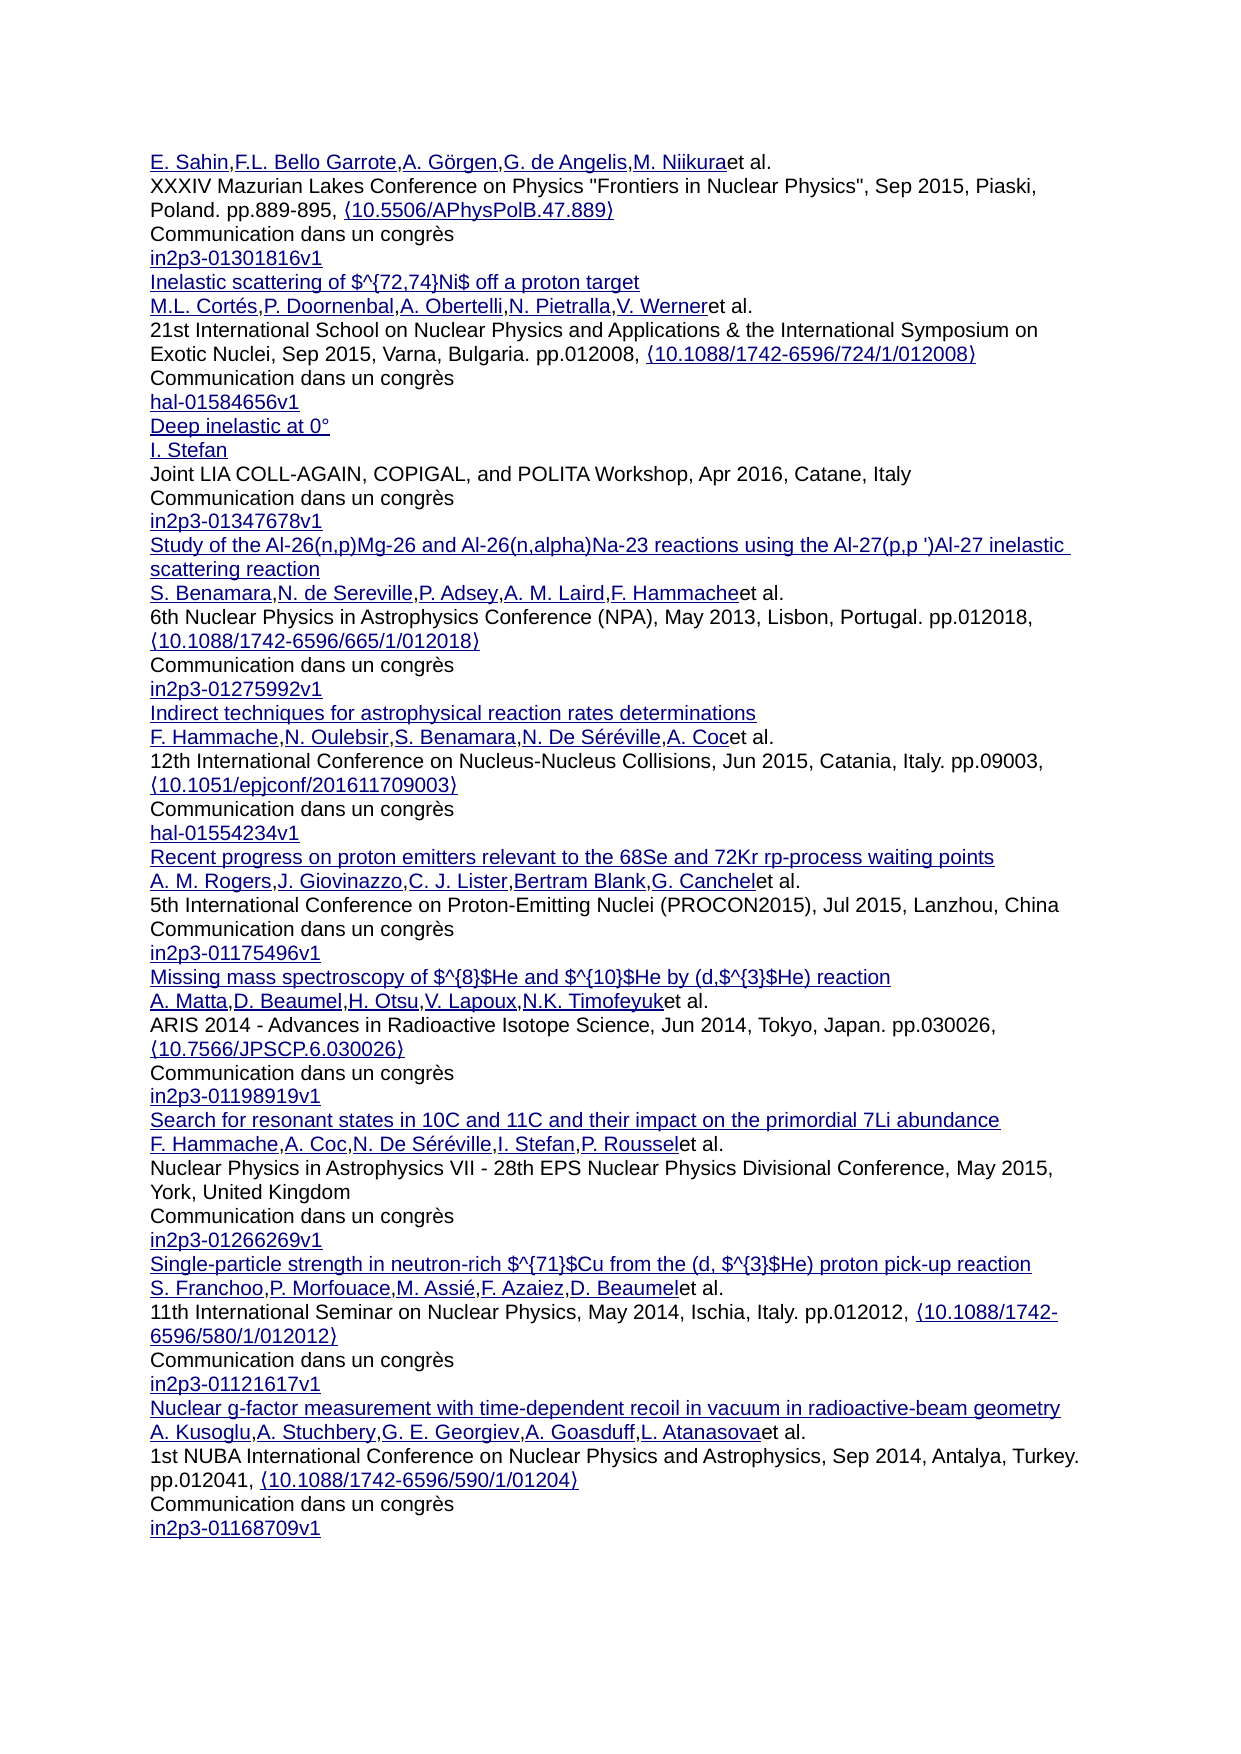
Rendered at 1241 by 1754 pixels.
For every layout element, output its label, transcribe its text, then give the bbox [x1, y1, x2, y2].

table_cell Recent progress on proton emitters relevant to the 68Se and 72Kr rp-process waiting points A. M. Rogers,J. Giovinazzo,C. J. Lister,Bertram Blank,G. Canchelet al. 5th International Conference on Proton-Emitting Nuclei (PROCON2015), Jul 2015, Lanzhou, China Communication dans un congrès in2p3-01175496v1 [150, 845, 1090, 964]
table_cell Indirect techniques for astrophysical reaction rates determinations F. Hammache,N. Oulebsir,S. Benamara,N. De Séréville,A. Cocet al. 12th International Conference on Nucleus-Nucleus Collisions, Jun 2015, Catania, Italy. pp.09003, ⟨10.1051/epjconf/201611709003⟩ Communication dans un congrès hal-01554234v1 [150, 701, 1090, 845]
table_cell Inelastic scattering of $^{72,74}Ni$ off a proton target M.L. Cortés,P. Doornenbal,A. Obertelli,N. Pietralla,V. Werneret al. 21st International School on Nuclear Physics and Applications & the International Symposium on Exotic Nuclei, Sep 2015, Varna, Bulgaria. pp.012008, ⟨10.1088/1742-6596/724/1/012008⟩ Communication dans un congrès hal-01584656v1 [150, 270, 1090, 413]
table_cell Search for resonant states in 10C and 11C and their impact on the primordial 7Li abundance F. Hammache,A. Coc,N. De Séréville,I. Stefan,P. Rousselet al. Nuclear Physics in Astrophysics VII - 28th EPS Nuclear Physics Divisional Conference, May 2015, York, United Kingdom Communication dans un congrès in2p3-01266269v1 [150, 1108, 1090, 1252]
table_cell Nuclear g-factor measurement with time-dependent recoil in vacuum in radioactive-beam geometry A. Kusoglu,A. Stuchbery,G. E. Georgiev,A. Goasduff,L. Atanasovaet al. 1st NUBA International Conference on Nuclear Physics and Astrophysics, Sep 2014, Antalya, Turkey. pp.012041, ⟨10.1088/1742-6596/590/1/01204⟩ Communication dans un congrès in2p3-01168709v1 [150, 1396, 1090, 1539]
table_cell Deep inelastic at 0° I. Stefan Joint LIA COLL‐AGAIN, COPIGAL, and POLITA Workshop, Apr 2016, Catane, Italy Communication dans un congrès in2p3-01347678v1 [150, 414, 1090, 533]
table_cell Study of the Al-26(n,p)Mg-26 and Al-26(n,alpha)Na-23 reactions using the Al-27(p,p ')Al-27 inelastic scattering reaction S. Benamara,N. de Sereville,P. Adsey,A. M. Laird,F. Hammacheet al. 6th Nuclear Physics in Astrophysics Conference (NPA), May 2013, Lisbon, Portugal. pp.012018, ⟨10.1088/1742-6596/665/1/012018⟩ Communication dans un congrès in2p3-01275992v1 [150, 533, 1090, 701]
table_cell E. Sahin,F.L. Bello Garrote,A. Görgen,G. de Angelis,M. Niikuraet al. XXXIV Mazurian Lakes Conference on Physics "Frontiers in Nuclear Physics", Sep 2015, Piaski, Poland. pp.889-895, ⟨10.5506/APhysPolB.47.889⟩ Communication dans un congrès in2p3-01301816v1 [150, 150, 1090, 270]
table_cell Missing mass spectroscopy of $^{8}$He and $^{10}$He by (d,$^{3}$He) reaction A. Matta,D. Beaumel,H. Otsu,V. Lapoux,N.K. Timofeyuket al. ARIS 2014 - Advances in Radioactive Isotope Science, Jun 2014, Tokyo, Japan. pp.030026, ⟨10.7566/JPSCP.6.030026⟩ Communication dans un congrès in2p3-01198919v1 [150, 965, 1090, 1108]
table_cell Single-particle strength in neutron-rich $^{71}$Cu from the (d, $^{3}$He) proton pick-up reaction S. Franchoo,P. Morfouace,M. Assié,F. Azaiez,D. Beaumelet al. 11th International Seminar on Nuclear Physics, May 2014, Ischia, Italy. pp.012012, ⟨10.1088/1742-6596/580/1/012012⟩ Communication dans un congrès in2p3-01121617v1 [150, 1252, 1090, 1396]
